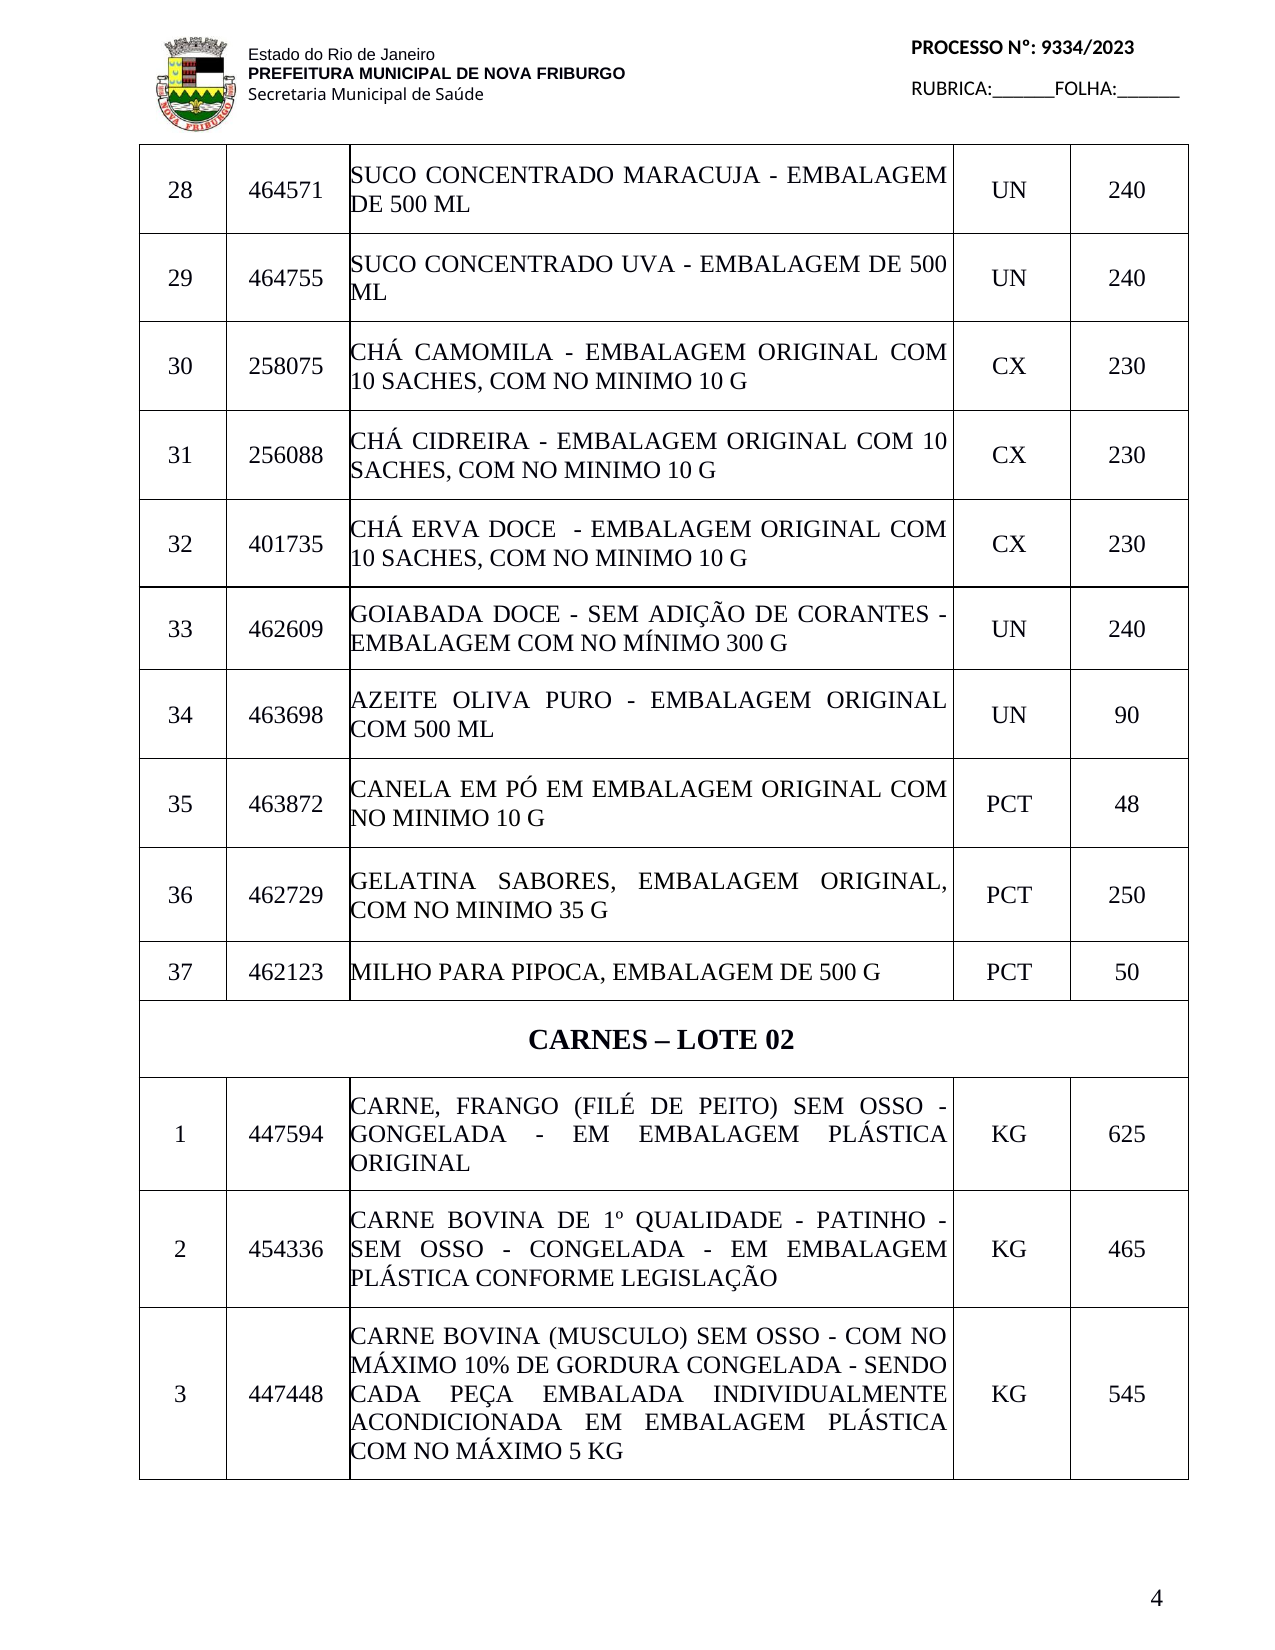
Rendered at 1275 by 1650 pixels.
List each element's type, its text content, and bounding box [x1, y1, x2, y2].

table_cell KG [954, 1191, 1070, 1307]
table_cell 2 [140, 1191, 226, 1307]
table_cell 465 [1071, 1191, 1188, 1307]
table_cell 240 [1071, 145, 1188, 233]
table_cell 545 [1071, 1308, 1188, 1478]
table_cell CARNE BOVINA DE 1º QUALIDADE - PATINHO - SEM OSSO - CONGELADA - EM EMBALAGEM PLÁSTICA CONFORME LEGISLAÇÃO [351, 1191, 953, 1307]
table_cell CANELA EM PÓ EM EMBALAGEM ORIGINAL COM NO MINIMO 10 G [351, 759, 953, 847]
table_cell 462729 [227, 848, 349, 941]
table_cell CX [954, 322, 1070, 410]
table_cell CX [954, 500, 1070, 586]
table_cell 447448 [227, 1308, 349, 1478]
table_cell KG [954, 1078, 1070, 1189]
table_cell 464571 [227, 145, 349, 233]
table_cell CARNE, FRANGO (FILÉ DE PEITO) SEM OSSO - GONGELADA - EM EMBALAGEM PLÁSTICA ORIGINAL [351, 1078, 953, 1189]
table_cell 454336 [227, 1191, 349, 1307]
table_cell UN [954, 670, 1070, 758]
table_cell CARNE BOVINA (MUSCULO) SEM OSSO - COM NO MÁXIMO 10% DE GORDURA CONGELADA - SENDO CADA PEÇA EMBALADA INDIVIDUALMENTE ACONDICIONADA EM EMBALAGEM PLÁSTICA COM NO MÁXIMO 5 KG [351, 1308, 953, 1478]
table_cell 1 [140, 1078, 226, 1189]
table_cell 250 [1071, 848, 1188, 941]
table_cell CARNES – LOTE 02 [140, 1001, 1188, 1077]
table_cell 31 [140, 411, 226, 499]
table_cell KG [954, 1308, 1070, 1478]
table_cell 463872 [227, 759, 349, 847]
table_cell 90 [1071, 670, 1188, 758]
table_cell PCT [954, 759, 1070, 847]
table_cell 463698 [227, 670, 349, 758]
table_cell PCT [954, 942, 1070, 1000]
table_cell 258075 [227, 322, 349, 410]
table_cell 464755 [227, 234, 349, 321]
table_cell 230 [1071, 411, 1188, 499]
table_cell 462609 [227, 588, 349, 669]
table_cell UN [954, 145, 1070, 233]
table_cell 48 [1071, 759, 1188, 847]
table_cell MILHO PARA PIPOCA, EMBALAGEM DE 500 G [351, 942, 953, 1000]
table_cell CHÁ CIDREIRA - EMBALAGEM ORIGINAL COM 10 SACHES, COM NO MINIMO 10 G [351, 411, 953, 499]
table_cell 36 [140, 848, 226, 941]
table_cell SUCO CONCENTRADO UVA - EMBALAGEM DE 500 ML [351, 234, 953, 321]
table_cell 32 [140, 500, 226, 586]
table_cell 28 [140, 145, 226, 233]
table_cell 230 [1071, 500, 1188, 586]
table_cell 462123 [227, 942, 349, 1000]
table_cell 50 [1071, 942, 1188, 1000]
table_cell 30 [140, 322, 226, 410]
table_cell 37 [140, 942, 226, 1000]
table_cell 401735 [227, 500, 349, 586]
table_cell UN [954, 234, 1070, 321]
table_cell CHÁ CAMOMILA - EMBALAGEM ORIGINAL COM 10 SACHES, COM NO MINIMO 10 G [351, 322, 953, 410]
table_cell CX [954, 411, 1070, 499]
table_cell GELATINA SABORES, EMBALAGEM ORIGINAL, COM NO MINIMO 35 G [351, 848, 953, 941]
table_cell 256088 [227, 411, 349, 499]
table_cell 230 [1071, 322, 1188, 410]
table_cell CHÁ ERVA DOCE - EMBALAGEM ORIGINAL COM 10 SACHES, COM NO MINIMO 10 G [351, 500, 953, 586]
table_cell GOIABADA DOCE - SEM ADIÇÃO DE CORANTES - EMBALAGEM COM NO MÍNIMO 300 G [351, 588, 953, 669]
table_cell 625 [1071, 1078, 1188, 1189]
table_cell 240 [1071, 234, 1188, 321]
table_cell 447594 [227, 1078, 349, 1189]
table_cell 29 [140, 234, 226, 321]
table_cell 240 [1071, 588, 1188, 669]
table_cell 3 [140, 1308, 226, 1478]
table_cell 35 [140, 759, 226, 847]
table_cell PCT [954, 848, 1070, 941]
table_cell 34 [140, 670, 226, 758]
table_cell SUCO CONCENTRADO MARACUJA - EMBALAGEM DE 500 ML [351, 145, 953, 233]
table_cell AZEITE OLIVA PURO - EMBALAGEM ORIGINAL COM 500 ML [351, 670, 953, 758]
table_cell 33 [140, 588, 226, 669]
table_cell UN [954, 588, 1070, 669]
